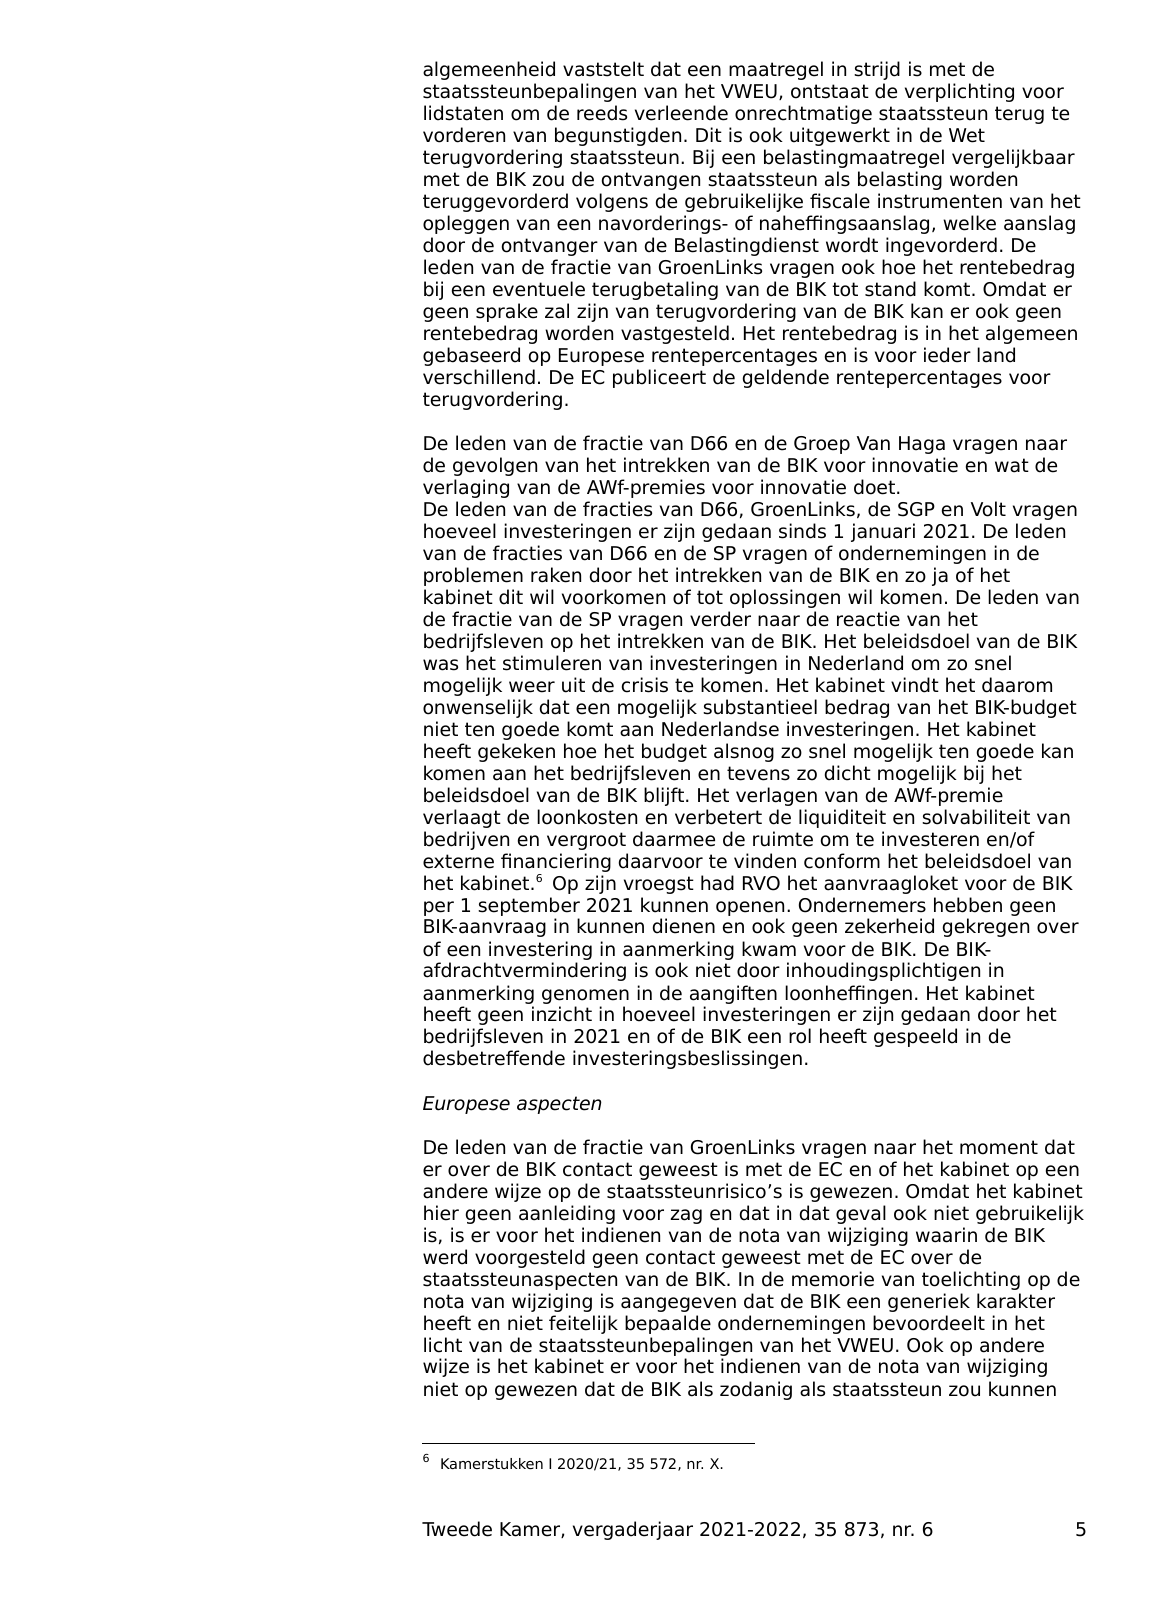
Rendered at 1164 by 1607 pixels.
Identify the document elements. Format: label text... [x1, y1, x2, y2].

text De leden van de fractie van D66 en de Groep Van Haga vragen naar de gevolgen van het intrekken van de BIK voor innovatie en wat de verlaging van de AWf-premies voor innovatie doet. [422, 433, 1087, 499]
text algemeenheid vaststelt dat een maatregel in strijd is met de staatssteunbepalingen van het VWEU, ontstaat de verplichting voor lidstaten om de reeds verleende onrechtmatige staatssteun terug te vorderen van begunstigden. Dit is ook uitgewerkt in de Wet terugvordering staatssteun. Bij een belastingmaatregel vergelijkbaar met de BIK zou de ontvangen staatssteun als belasting worden teruggevorderd volgens de gebruikelijke fiscale instrumenten van het opleggen van een navorderings- of naheffingsaanslag, welke aanslag door de ontvanger van de Belastingdienst wordt ingevorderd. De leden van de fractie van GroenLinks vragen ook hoe het rentebedrag bij een eventuele terugbetaling van de BIK tot stand komt. Omdat er geen sprake zal zijn van terugvordering van de BIK kan er ook geen rentebedrag worden vastgesteld. Het rentebedrag is in het algemeen gebaseerd op Europese rentepercentages en is voor ieder land verschillend. De EC publiceert de geldende rentepercentages voor terugvordering. [422, 59, 1087, 411]
text De leden van de fractie van GroenLinks vragen naar het moment dat er over de BIK contact geweest is met de EC en of het kabinet op een andere wijze op de staatssteunrisico’s is gewezen. Omdat het kabinet hier geen aanleiding voor zag en dat in dat geval ook niet gebruikelijk is, is er voor het indienen van de nota van wijziging waarin de BIK werd voorgesteld geen contact geweest met de EC over de staatssteunaspecten van de BIK. In de memorie van toelichting op de nota van wijziging is aangegeven dat de BIK een generiek karakter heeft en niet feitelijk bepaalde ondernemingen bevoordeelt in het licht van de staatssteunbepalingen van het VWEU. Ook op andere wijze is het kabinet er voor het indienen van de nota van wijziging niet op gewezen dat de BIK als zodanig als staatssteun zou kunnen [422, 1137, 1087, 1400]
text De leden van de fracties van D66, GroenLinks, de SGP en Volt vragen hoeveel investeringen er zijn gedaan sinds 1 januari 2021. De leden van de fracties van D66 en de SP vragen of ondernemingen in de problemen raken door het intrekken van de BIK en zo ja of het kabinet dit wil voorkomen of tot oplossingen wil komen. De leden van de fractie van de SP vragen verder naar de reactie van het bedrijfsleven op het intrekken van de BIK. Het beleidsdoel van de BIK was het stimuleren van investeringen in Nederland om zo snel mogelijk weer uit de crisis te komen. Het kabinet vindt het daarom onwenselijk dat een mogelijk substantieel bedrag van het BIK-budget niet ten goede komt aan Nederlandse investeringen. Het kabinet heeft gekeken hoe het budget alsnog zo snel mogelijk ten goede kan komen aan het bedrijfsleven en tevens zo dicht mogelijk bij het beleidsdoel van de BIK blijft. Het verlagen van de AWf-premie verlaagt de loonkosten en verbetert de liquiditeit en solvabiliteit van bedrijven en vergroot daarmee de ruimte om te investeren en/of externe financiering daarvoor te vinden conform het beleidsdoel van het kabinet. Op zijn vroegst had RVO het aanvraagloket voor de BIK per 1 september 2021 kunnen openen. Ondernemers hebben geen BIK-aanvraag in kunnen dienen en ook geen zekerheid gekregen over of een investering in aanmerking kwam voor de BIK. De BIK-afdrachtvermindering is ook niet door inhoudingsplichtigen in aanmerking genomen in de aangiften loonheffingen. Het kabinet heeft geen inzicht in hoeveel investeringen er zijn gedaan door het bedrijfsleven in 2021 en of de BIK een rol heeft gespeeld in de desbetreffende investeringsbeslissingen. [422, 499, 1087, 1070]
text Kamerstukken I 2020/21, 35 572, nr. X. [422, 1452, 1087, 1474]
subtitle Europese aspecten [422, 1092, 1087, 1114]
